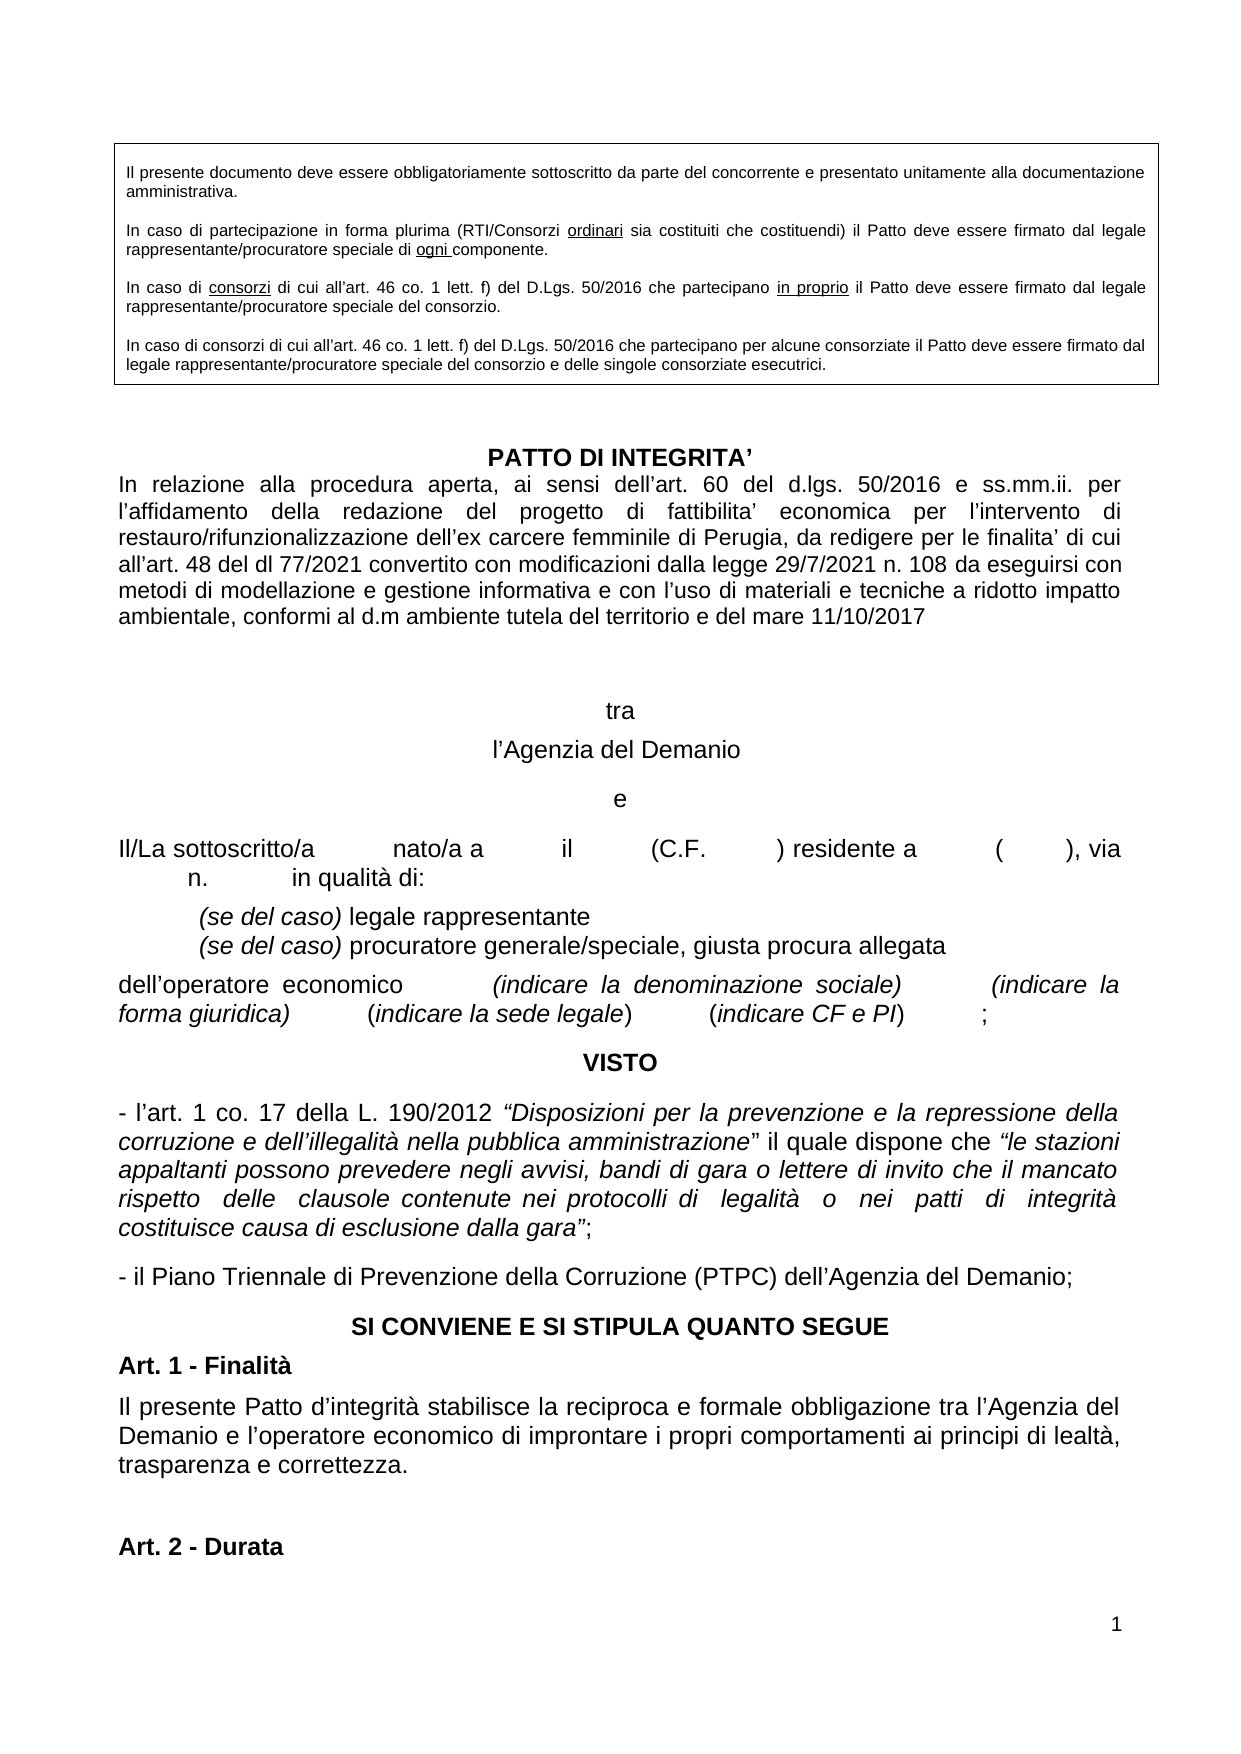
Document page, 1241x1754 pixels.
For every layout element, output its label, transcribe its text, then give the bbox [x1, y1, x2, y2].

text In relazione alla procedura aperta, ai sensi dell’art. 60 del d.lgs. 50/2016 e ss.mm.ii. per l’affidamento della redazione del progetto di fattibilita’ economica per l’intervento di restauro/rifunzionalizzazione dell’ex carcere femminile di Perugia, da redigere per le finalita’ di cui all’art. 48 del dl 77/2021 convertito con modificazioni dalla legge 29/7/2021 n. 108 da eseguirsi con metodi di modellazione e gestione informativa e con l’uso di materiali e tecniche a ridotto impatto ambientale, conformi al d.m ambiente tutela del territorio e del mare 11/10/2017 [118, 471, 1122, 629]
text VISTO [118, 1048, 1122, 1077]
table_header Il presente documento deve essere obbligatoriamente sottoscritto da parte del concorrente e presentato unitamente alla documentazione amministrativa. In caso di partecipazione in forma plurima (RTI/Consorzi ordinari sia costituiti che costituendi) il Patto deve essere firmato dal legale rappresentante/procuratore speciale di ogni componente. In caso di consorzi di cui all’art. 46 co. 1 lett. f) del D.Lgs. 50/2016 che partecipano in proprio il Patto deve essere firmato dal legale rappresentante/procuratore speciale del consorzio. In caso di consorzi di cui all’art. 46 co. 1 lett. f) del D.Lgs. 50/2016 che partecipano per alcune consorziate il Patto deve essere firmato dal legale rappresentante/procuratore speciale del consorzio e delle singole consorziate esecutrici. [115, 144, 1158, 384]
text Il/La sottoscritto/a nato/a a il (C.F. ) residente a ( ), via n. in qualità di: [118, 834, 1122, 891]
text - l’art. 1 co. 17 della L. 190/2012 “Disposizioni per la prevenzione e la repressione della corruzione e dell’illegalità nella pubblica amministrazione” il quale dispone che “le stazioni appaltanti possono prevedere negli avvisi, bandi di gara o lettere di invito che il mancato rispetto delle clausole contenute nei protocolli di legalità o nei patti di integrità costituisce causa di esclusione dalla gara”; [118, 1098, 1122, 1241]
text e [118, 784, 1122, 813]
text Art. 1 - Finalità [118, 1351, 1122, 1380]
text tra [118, 696, 1122, 724]
text Il presente Patto d’integrità stabilisce la reciproca e formale obbligazione tra l’Agenzia del Demanio e l’operatore economico di improntare i propri comportamenti ai principi di lealtà, trasparenza e correttezza. [118, 1392, 1122, 1478]
text (se del caso) procuratore generale/speciale, giusta procura allegata [192, 931, 1122, 959]
text PATTO DI INTEGRITA’ [118, 443, 1122, 471]
text l’Agenzia del Demanio [118, 735, 1122, 763]
text (se del caso) legale rappresentante [192, 902, 1122, 931]
text SI CONVIENE E SI STIPULA QUANTO SEGUE [118, 1312, 1122, 1341]
text Art. 2 - Durata [118, 1532, 1122, 1561]
text dell’operatore economico (indicare la denominazione sociale) (indicare la forma giuridica) (indicare la sede legale) (indicare CF e PI) ; [118, 970, 1122, 1027]
text - il Piano Triennale di Prevenzione della Corruzione (PTPC) dell’Agenzia del Demanio; [118, 1262, 1122, 1291]
